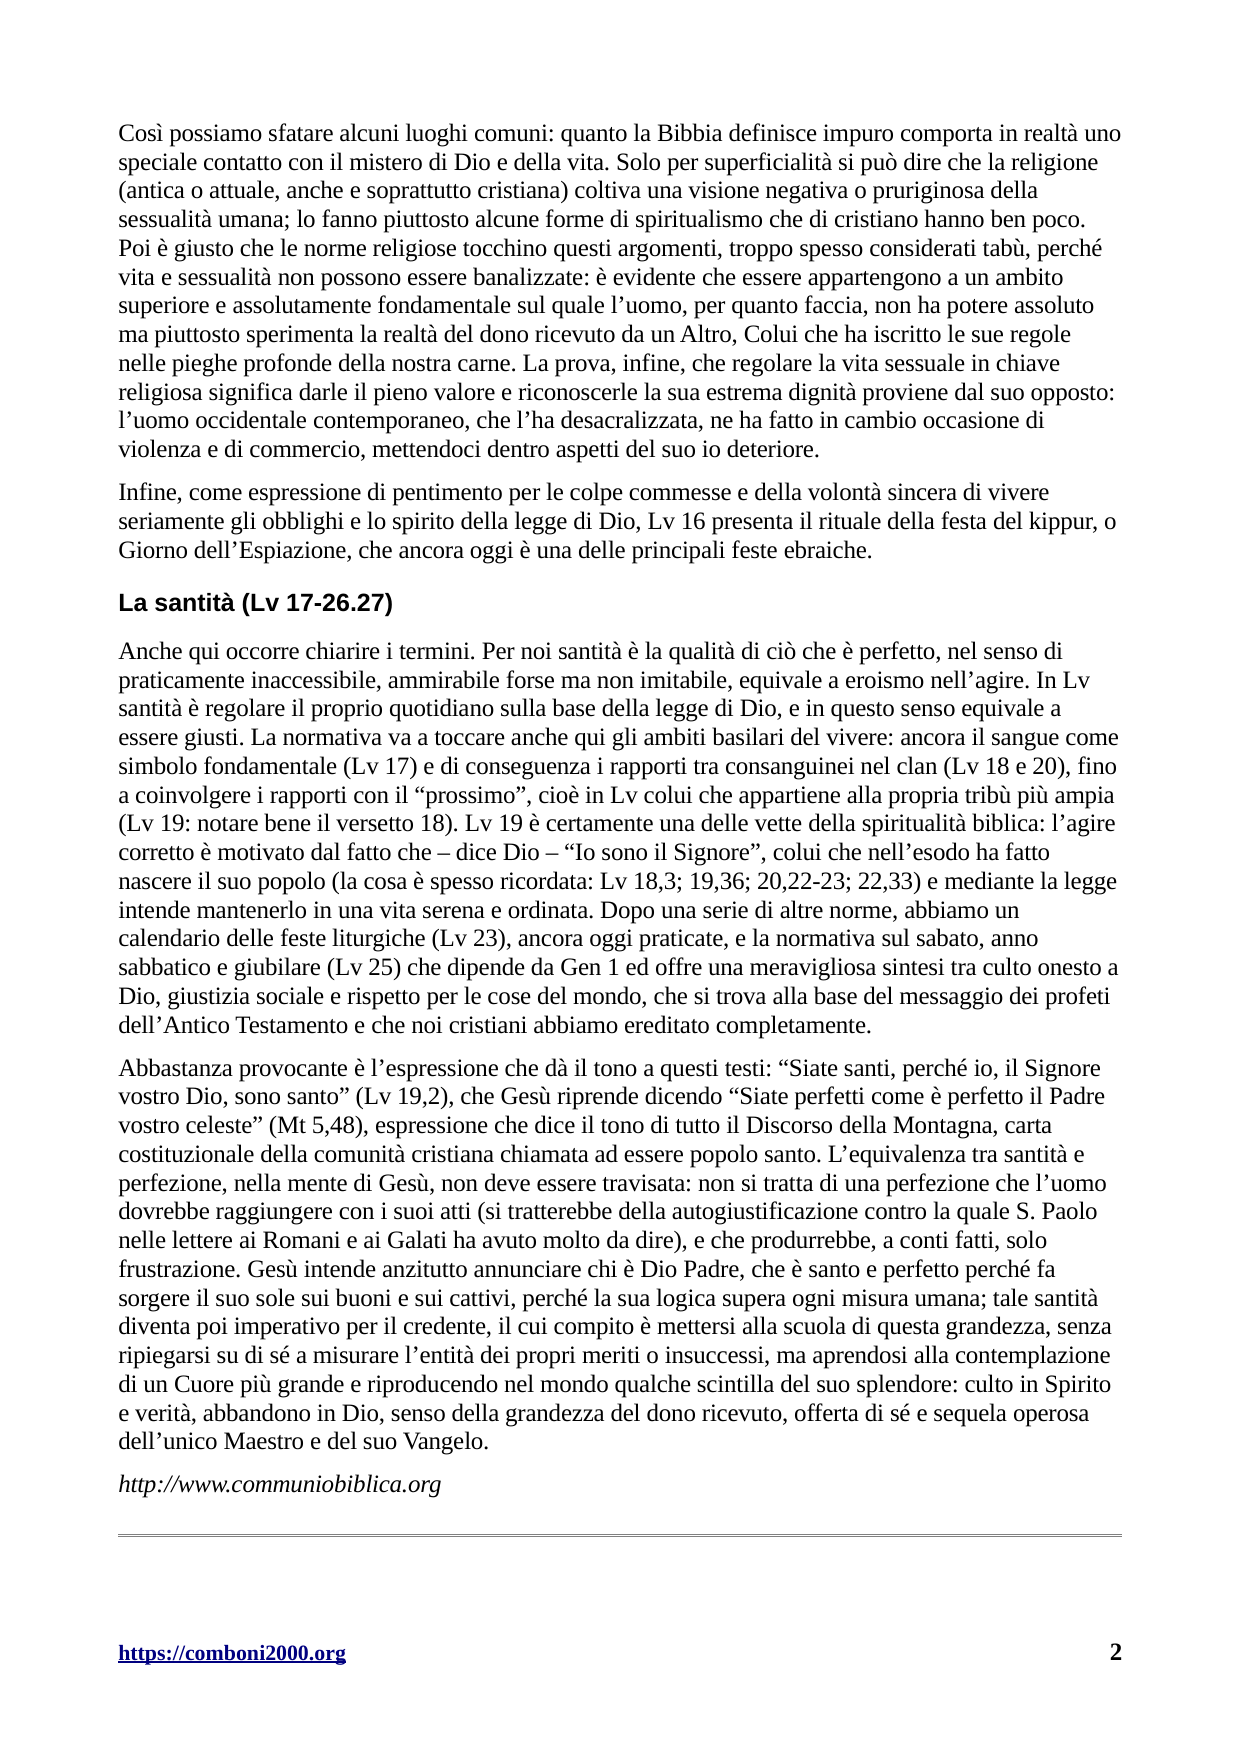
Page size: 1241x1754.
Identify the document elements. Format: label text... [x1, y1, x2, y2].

subtitle La santità (Lv 17-26.27) [118, 588, 1122, 617]
text http://www.communiobiblica.org [118, 1469, 1122, 1498]
text Infine, come espressione di pentimento per le colpe commesse e della volontà sincera di vivere seriamente gli obblighi e lo spirito della legge di Dio, Lv 16 presenta il rituale della festa del kippur, o Giorno dell’Espiazione, che ancora oggi è una delle principali feste ebraiche. [118, 477, 1122, 563]
text Anche qui occorre chiarire i termini. Per noi santità è la qualità di ciò che è perfetto, nel senso di praticamente inaccessibile, ammirabile forse ma non imitabile, equivale a eroismo nell’agire. In Lv santità è regolare il proprio quotidiano sulla base della legge di Dio, e in questo senso equivale a essere giusti. La normativa va a toccare anche qui gli ambiti basilari del vivere: ancora il sangue come simbolo fondamentale (Lv 17) e di conseguenza i rapporti tra consanguinei nel clan (Lv 18 e 20), fino a coinvolgere i rapporti con il “prossimo”, cioè in Lv colui che appartiene alla propria tribù più ampia (Lv 19: notare bene il versetto 18). Lv 19 è certamente una delle vette della spiritualità biblica: l’agire corretto è motivato dal fatto che – dice Dio – “Io sono il Signore”, colui che nell’esodo ha fatto nascere il suo popolo (la cosa è spesso ricordata: Lv 18,3; 19,36; 20,22-23; 22,33) e mediante la legge intende mantenerlo in una vita serena e ordinata. Dopo una serie di altre norme, abbiamo un calendario delle feste liturgiche (Lv 23), ancora oggi praticate, e la normativa sul sabato, anno sabbatico e giubilare (Lv 25) che dipende da Gen 1 ed offre una meravigliosa sintesi tra culto onesto a Dio, giustizia sociale e rispetto per le cose del mondo, che si trova alla base del messaggio dei profeti dell’Antico Testamento e che noi cristiani abbiamo ereditato completamente. [118, 636, 1122, 1038]
text Abbastanza provocante è l’espressione che dà il tono a questi testi: “Siate santi, perché io, il Signore vostro Dio, sono santo” (Lv 19,2), che Gesù riprende dicendo “Siate perfetti come è perfetto il Padre vostro celeste” (Mt 5,48), espressione che dice il tono di tutto il Discorso della Montagna, carta costituzionale della comunità cristiana chiamata ad essere popolo santo. L’equivalenza tra santità e perfezione, nella mente di Gesù, non deve essere travisata: non si tratta di una perfezione che l’uomo dovrebbe raggiungere con i suoi atti (si tratterebbe della autogiustificazione contro la quale S. Paolo nelle lettere ai Romani e ai Galati ha avuto molto da dire), e che produrrebbe, a conti fatti, solo frustrazione. Gesù intende anzitutto annunciare chi è Dio Padre, che è santo e perfetto perché fa sorgere il suo sole sui buoni e sui cattivi, perché la sua logica supera ogni misura umana; tale santità diventa poi imperativo per il credente, il cui compito è mettersi alla scuola di questa grandezza, senza ripiegarsi su di sé a misurare l’entità dei propri meriti o insuccessi, ma aprendosi alla contemplazione di un Cuore più grande e riproducendo nel mondo qualche scintilla del suo splendore: culto in Spirito e verità, abbandono in Dio, senso della grandezza del dono ricevuto, offerta di sé e sequela operosa dell’unico Maestro e del suo Vangelo. [118, 1053, 1122, 1455]
text Così possiamo sfatare alcuni luoghi comuni: quanto la Bibbia definisce impuro comporta in realtà uno speciale contatto con il mistero di Dio e della vita. Solo per superficialità si può dire che la religione (antica o attuale, anche e soprattutto cristiana) coltiva una visione negativa o pruriginosa della sessualità umana; lo fanno piuttosto alcune forme di spiritualismo che di cristiano hanno ben poco. Poi è giusto che le norme religiose tocchino questi argomenti, troppo spesso considerati tabù, perché vita e sessualità non possono essere banalizzate: è evidente che essere appartengono a un ambito superiore e assolutamente fondamentale sul quale l’uomo, per quanto faccia, non ha potere assoluto ma piuttosto sperimenta la realtà del dono ricevuto da un Altro, Colui che ha iscritto le sue regole nelle pieghe profonde della nostra carne. La prova, infine, che regolare la vita sessuale in chiave religiosa significa darle il pieno valore e riconoscerle la sua estrema dignità proviene dal suo opposto: l’uomo occidentale contemporaneo, che l’ha desacralizzata, ne ha fatto in cambio occasione di violenza e di commercio, mettendoci dentro aspetti del suo io deteriore. [118, 118, 1122, 463]
